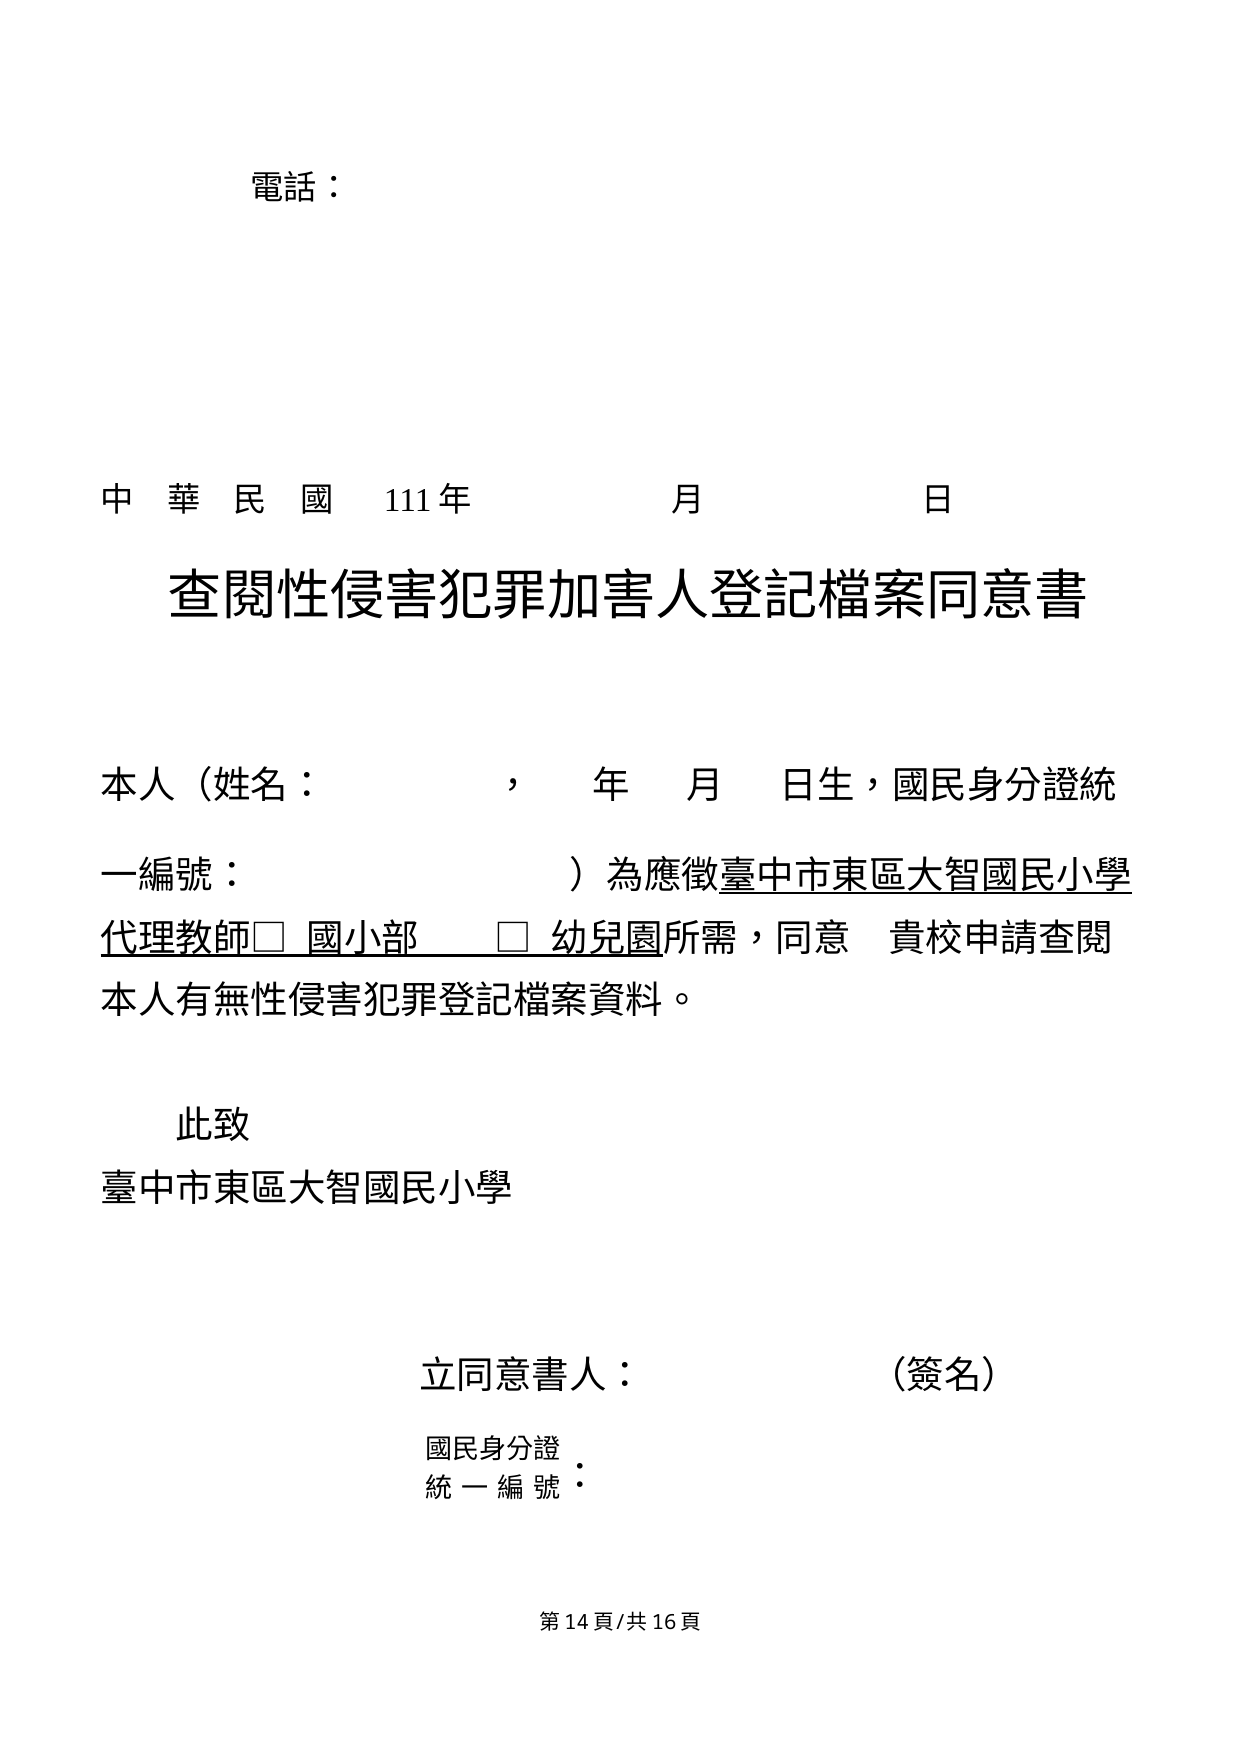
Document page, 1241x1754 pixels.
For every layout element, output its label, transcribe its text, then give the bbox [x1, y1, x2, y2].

text 電話： [100, 143, 1140, 206]
text 國民身分證統一編號： [100, 1393, 1140, 1518]
text 中 華 民 國 111年 月 日 [100, 456, 1140, 518]
text 臺中市東區大智國民小學 [100, 1143, 1140, 1206]
text 此致 [100, 1081, 1140, 1143]
text 查閱性侵害犯罪加害人登記檔案同意書 [100, 518, 1156, 643]
text 本人（姓名： ， 年 月 日生，國民身分證統一編號： ）為應徵臺中市東區大智國民小學代理教師□ 國小部 □ 幼兒園所需，同意 貴校申請查閱本人有無性侵害犯罪登記檔案資料。 [100, 706, 1140, 1018]
text 立同意書人： （簽名） [100, 1331, 1140, 1393]
